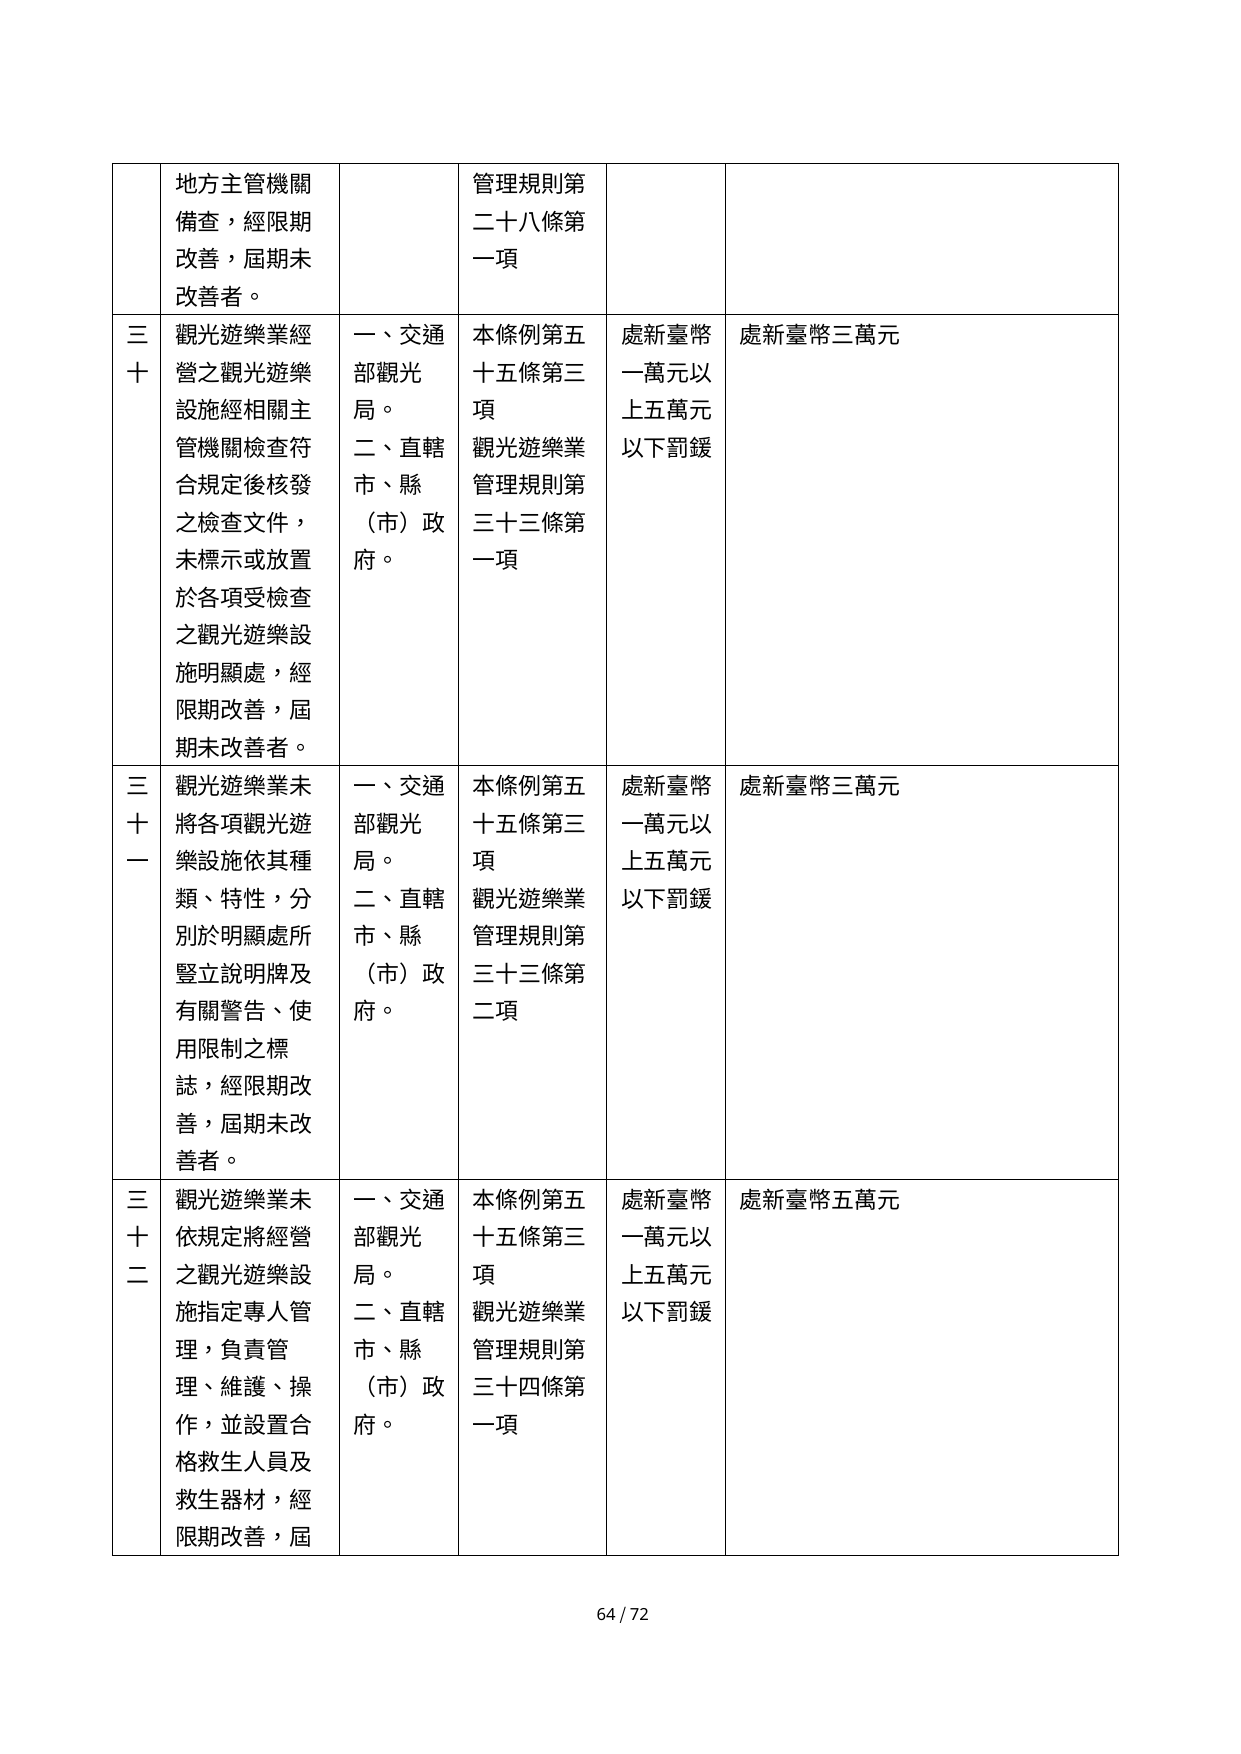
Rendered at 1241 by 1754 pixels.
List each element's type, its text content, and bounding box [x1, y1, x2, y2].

table_cell [726, 164, 1118, 314]
table_cell 處新臺幣一萬元以上五萬元以下罰鍰 [607, 766, 725, 1178]
table_cell 一、交通部觀光局。 二、直轄市、縣（市）政府。 [340, 1180, 458, 1554]
table_cell 觀光遊樂業未將各項觀光遊樂設施依其種類、特性，分別於明顯處所豎立說明牌及有關警告、使用限制之標誌，經限期改善，屆期未改善者。 [161, 766, 339, 1178]
table_cell 觀光遊樂業未依規定將經營之觀光遊樂設施指定專人管理，負責管理、維護、操作，並設置合格救生人員及救生器材，經限期改善，屆 [161, 1180, 339, 1554]
table_cell 地方主管機關備查，經限期改善，屆期未改善者。 [161, 164, 339, 314]
table_cell [340, 164, 458, 314]
table_cell [1119, 163, 1123, 314]
table_cell [113, 164, 160, 314]
table_cell [1119, 1179, 1123, 1554]
table_cell 三十二 [113, 1180, 160, 1554]
table_cell [1123, 1179, 1128, 1554]
table_cell [1119, 314, 1123, 765]
table_cell 管理規則第二十八條第一項 [459, 164, 606, 314]
table_cell 處新臺幣五萬元 [726, 1180, 1118, 1554]
table_cell 一、交通部觀光局。 二、直轄市、縣（市）政府。 [340, 766, 458, 1178]
table_cell [1123, 765, 1128, 1178]
table_cell 處新臺幣一萬元以上五萬元以下罰鍰 [607, 315, 725, 765]
table_cell 三十一 [113, 766, 160, 1178]
table_cell [607, 164, 725, 314]
table_cell 處新臺幣一萬元以上五萬元以下罰鍰 [607, 1180, 725, 1554]
table_cell [1123, 163, 1128, 314]
table_cell [1123, 314, 1128, 765]
table_cell 觀光遊樂業經營之觀光遊樂設施經相關主管機關檢查符合規定後核發之檢查文件，未標示或放置於各項受檢查之觀光遊樂設施明顯處，經限期改善，屆期未改善者。 [161, 315, 339, 765]
table_cell 本條例第五十五條第三項 觀光遊樂業管理規則第三十四條第一項 [459, 1180, 606, 1554]
table_cell 本條例第五十五條第三項 觀光遊樂業管理規則第三十三條第二項 [459, 766, 606, 1178]
table_cell 一、交通部觀光局。 二、直轄市、縣（市）政府。 [340, 315, 458, 765]
table_cell 三十 [113, 315, 160, 765]
table_cell 本條例第五十五條第三項 觀光遊樂業管理規則第三十三條第一項 [459, 315, 606, 765]
table_cell 處新臺幣三萬元 [726, 315, 1118, 765]
table_cell 處新臺幣三萬元 [726, 766, 1118, 1178]
table_cell [1119, 765, 1123, 1178]
